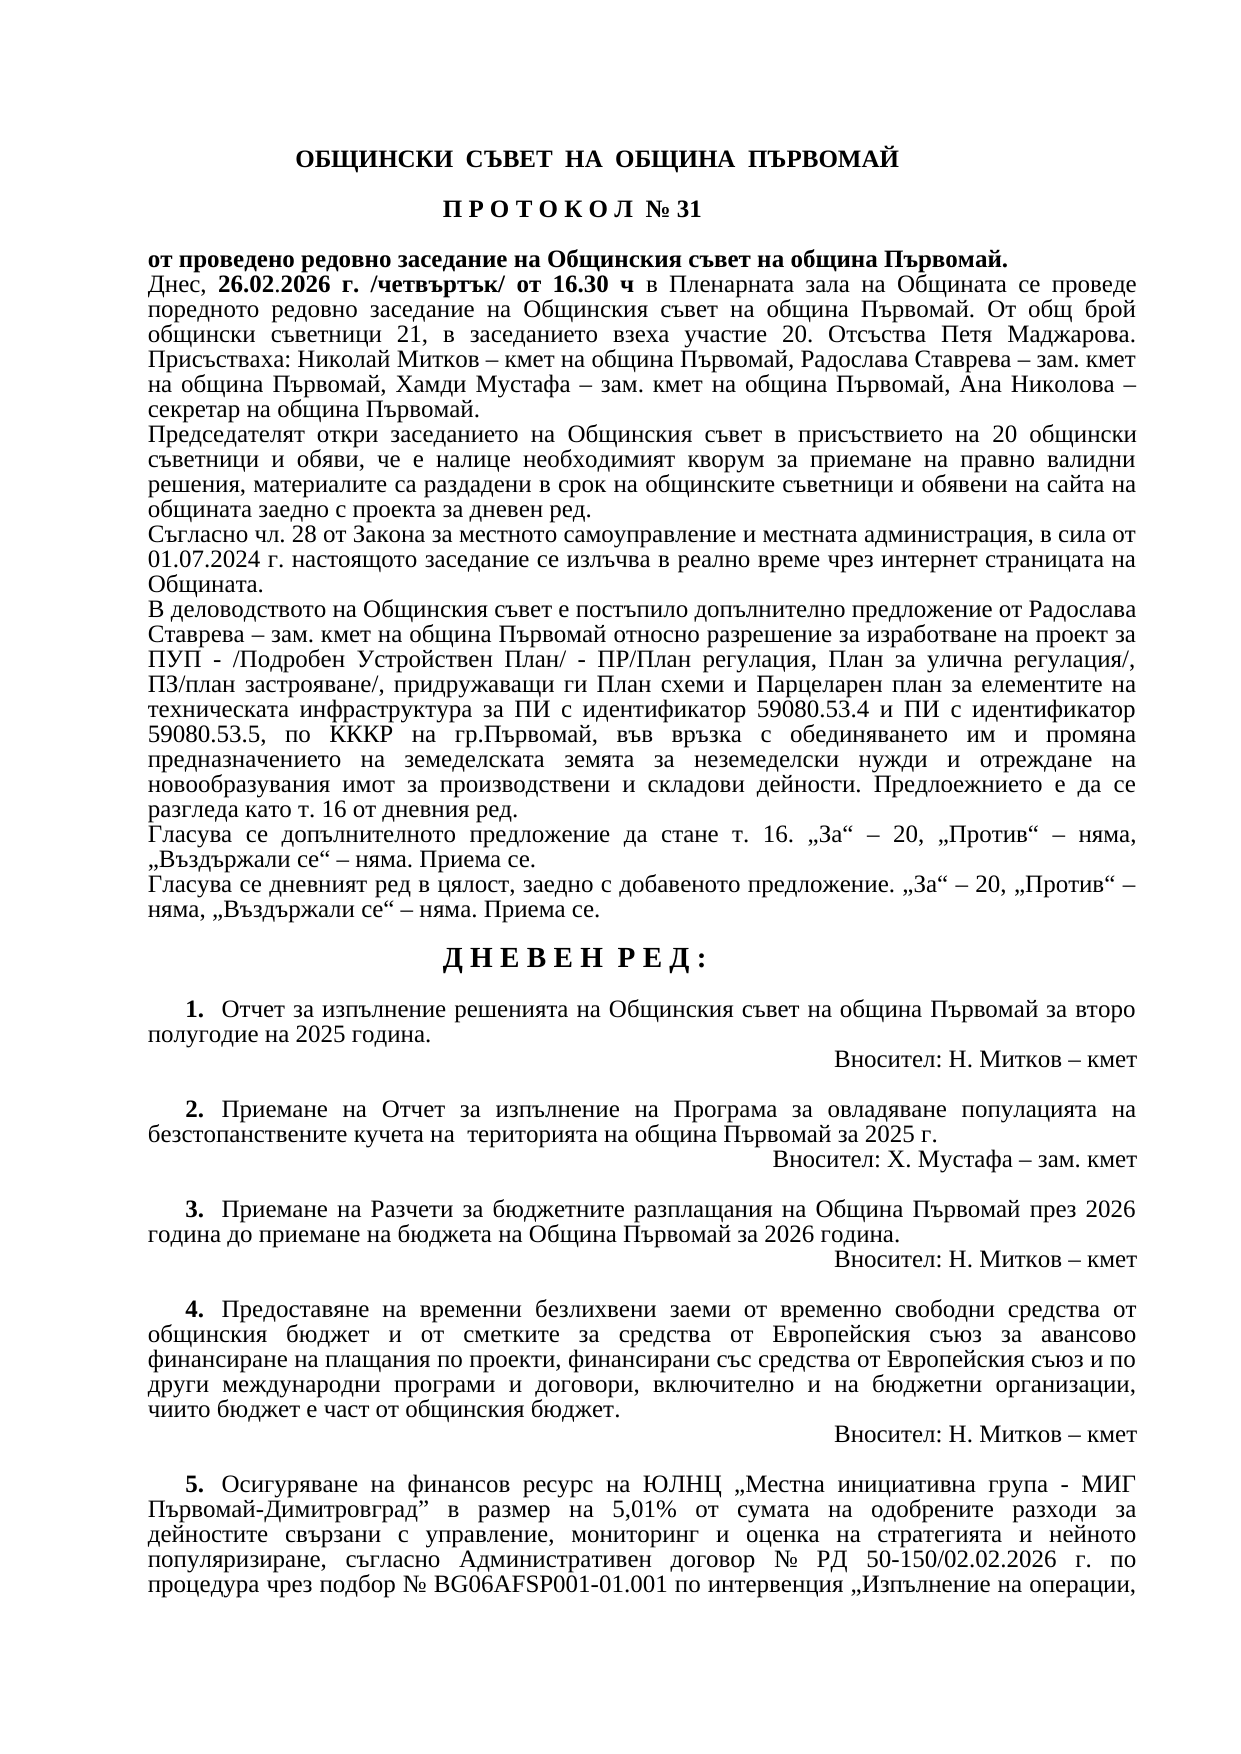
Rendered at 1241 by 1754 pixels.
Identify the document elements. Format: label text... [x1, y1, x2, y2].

text Вносител: Н. Митков – кмет [185, 1048, 1137, 1073]
text Д Н Е В Е Н Р Е Д : [686, 948, 1137, 973]
text Вносител: Н. Митков – кмет [185, 1423, 1137, 1448]
text от проведено редовно заседание на Общинския съвет на община Първомай. [148, 248, 1137, 273]
list Предоставяне на временни безлихвени заеми от временно свободни средства от общинския бюджет и от сметките за средства от Европейския съюз за авансово финансиране на плащания по проекти, финансирани със средства от Европейския съюз и по други международни програми и договори, включително и на бюджетни организации, чиито бюджет е част от общинския бюджет. [148, 1298, 1137, 1423]
text Д Н Е В Е Н Р Е Д : [459, 948, 676, 973]
text Вносител: Н. Митков – кмет [185, 1248, 1137, 1273]
text П Р О Т О К О Л № 31 [148, 198, 1137, 223]
text Съгласно чл. 28 от Закона за местното самоуправление и местната администрация, в сила от 01.07.2024 г. настоящото заседание се излъчва в реално време чрез интернет страницата на Общината. [148, 523, 1137, 598]
text Председателят откри заседанието на Общинския съвет в присъствието на 20 общински съветници и обяви, че е налице необходимият кворум за приемане на правно валидни решения, материалите са раздадени в срок на общинските съветници и обявени на сайта на общината заедно с проекта за дневен ред. [148, 423, 1137, 523]
text ОБЩИНСКИ СЪВЕТ НА ОБЩИНА ПЪРВОМАЙ [221, 148, 1137, 173]
text Днес, 26.02.2026 г. /четвъртък/ от 16.30 ч в Пленарната зала на Общината се проведе поредното редовно заседание на Общинския съвет на община Първомай. От общ брой общински съветници 21, в заседанието взеха участие 20. Отсъства Петя Маджарова. Присъстваха: Николай Митков – кмет на община Първомай, Радослава Ставрева – зам. кмет на община Първомай, Хамди Мустафа – зам. кмет на община Първомай, Ана Николова – секретар на община Първомай. [148, 273, 1137, 423]
list Отчет за изпълнение решенията на Общинския съвет на община Първомай за второ полугодие на 2025 година. [148, 998, 1137, 1048]
list Приемане на Разчети за бюджетните разплащания на Община Първомай през 2026 година до приемане на бюджета на Община Първомай за 2026 година. [148, 1198, 1137, 1248]
text Гласува се дневният ред в цялост, заедно с добавеното предложение. „За“ – 20, „Против“ – няма, „Въздържали се“ – няма. Приема се. [148, 873, 1137, 923]
text Гласува се допълнителното предложение да стане т. 16. „За“ – 20, „Против“ – няма, „Въздържали се“ – няма. Приема се. [148, 823, 1137, 873]
text Вносител: Х. Мустафа – зам. кмет [148, 1148, 1137, 1173]
list Осигуряване на финансов ресурс на ЮЛНЦ „Местна инициативна група - МИГ Първомай-Димитровград” в размер на 5,01% от сумата на одобрените разходи за дейностите свързани с управление, мониторинг и оценка на стратегията и нейното популяризиране, съгласно Административен договор № РД 50-150/02.02.2026 г. по процедура чрез подбор № BG06AFSP001-01.001 по интервенция „Изпълнение на операции, [148, 1473, 1137, 1598]
text В деловодството на Общинския съвет е постъпило допълнително предложение от Радослава Ставрева – зам. кмет на община Първомай относно разрешение за изработване на проект за ПУП - /Подробен Устройствен План/ - ПР/План регулация, План за улична регулация/, ПЗ/план застрояване/, придружаващи ги План схеми и Парцеларен план за елементите на техническата инфраструктура за ПИ с идентификатор 59080.53.4 и ПИ с идентификатор 59080.53.5, по КККР на гр.Първомай, във връзка с обединяването им и промяна предназначението на земеделската земята за неземеделски нужди и отреждане на новообразувания имот за производствени и складови дейности. Предлоежнието е да се разгледа като т. 16 от дневния ред. [148, 598, 1137, 823]
list Приемане на Отчет за изпълнение на Програма за овладяване популацията на безстопанствените кучета на територията на община Първомай за 2025 г. [148, 1098, 1137, 1148]
